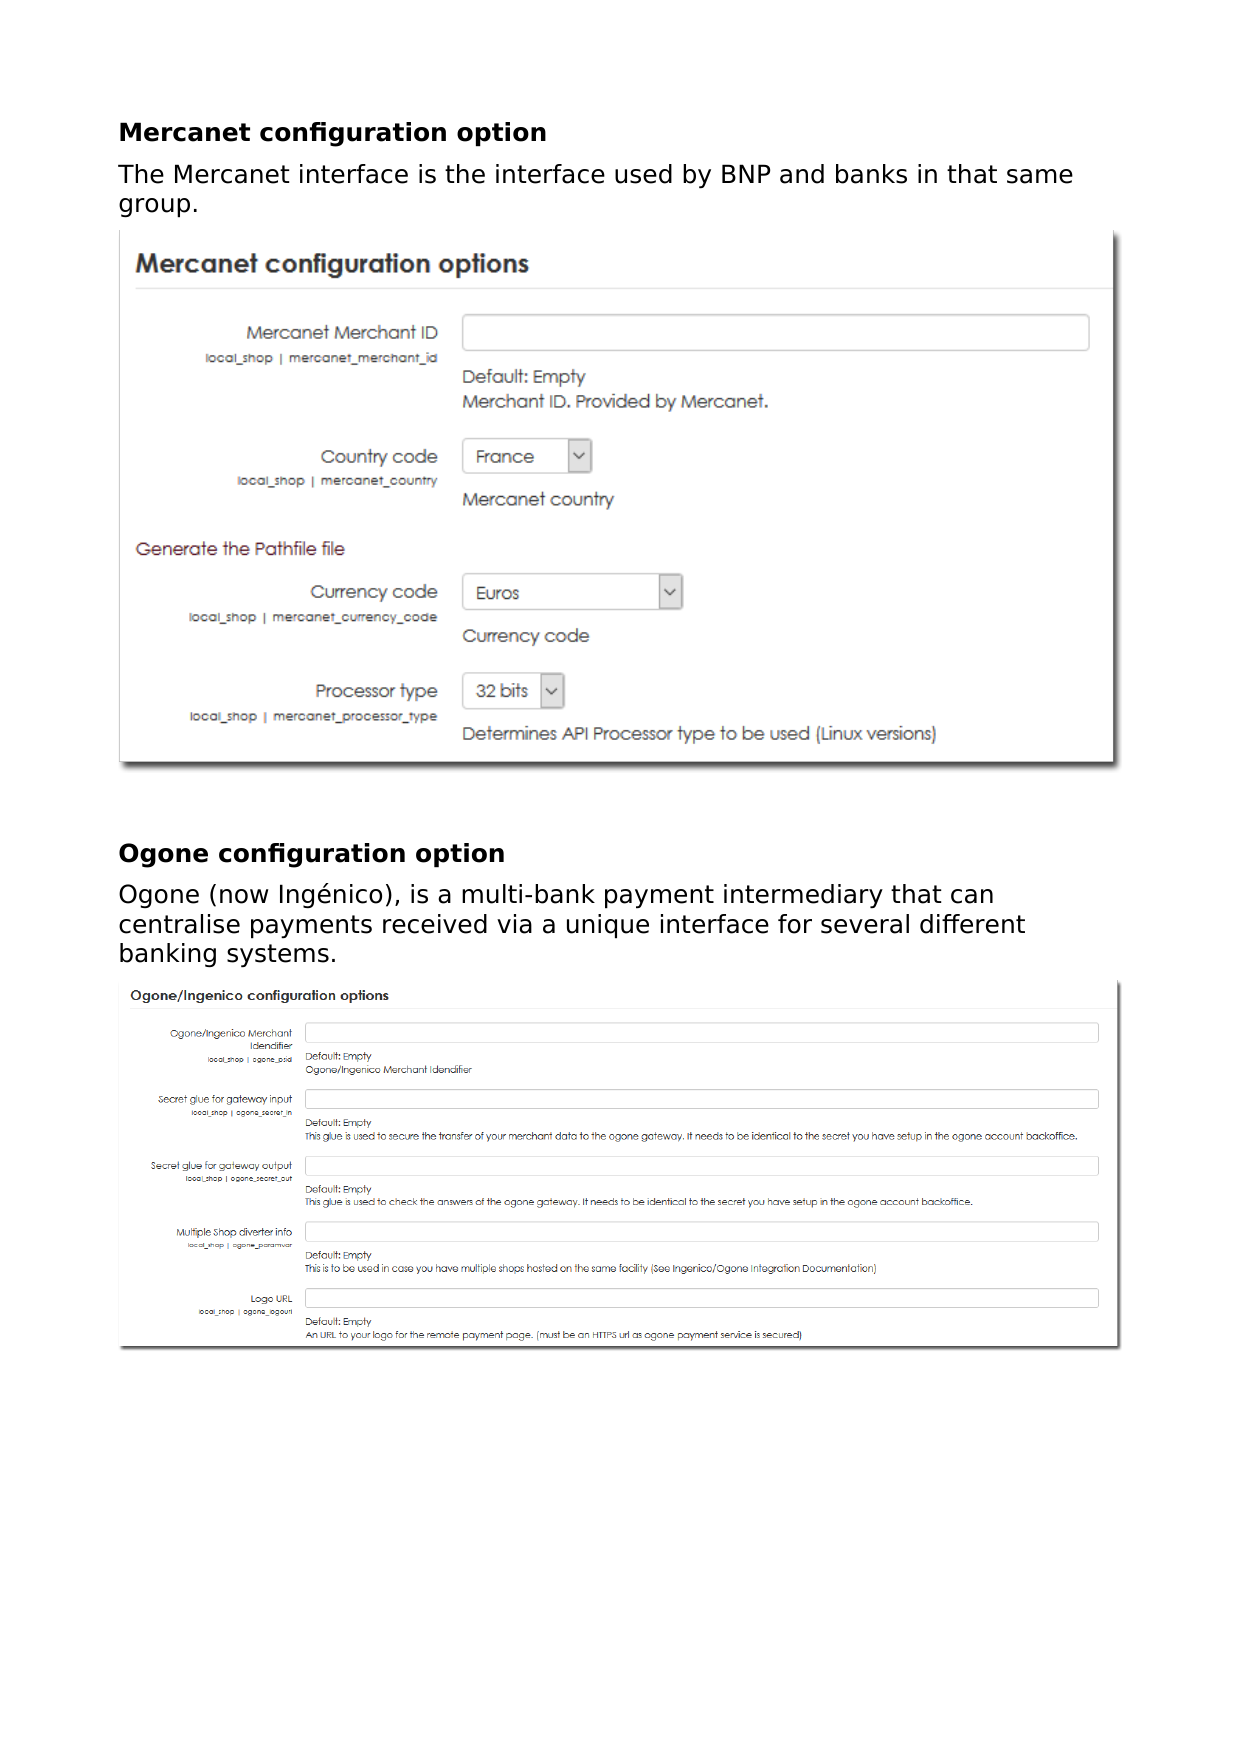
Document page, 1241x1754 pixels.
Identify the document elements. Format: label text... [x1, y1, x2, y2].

picture [118, 980, 1123, 1352]
text Ogone (now Ingénico), is a multi-bank payment intermediary that can centralise payments received via a unique interface for several different banking systems. [118, 881, 1122, 968]
picture [118, 230, 1123, 773]
subtitle Ogone configuration option [118, 839, 1122, 868]
subtitle Mercanet configuration option [118, 118, 1122, 147]
text The Mercanet interface is the interface used by BNP and banks in that same group. [118, 160, 1122, 218]
